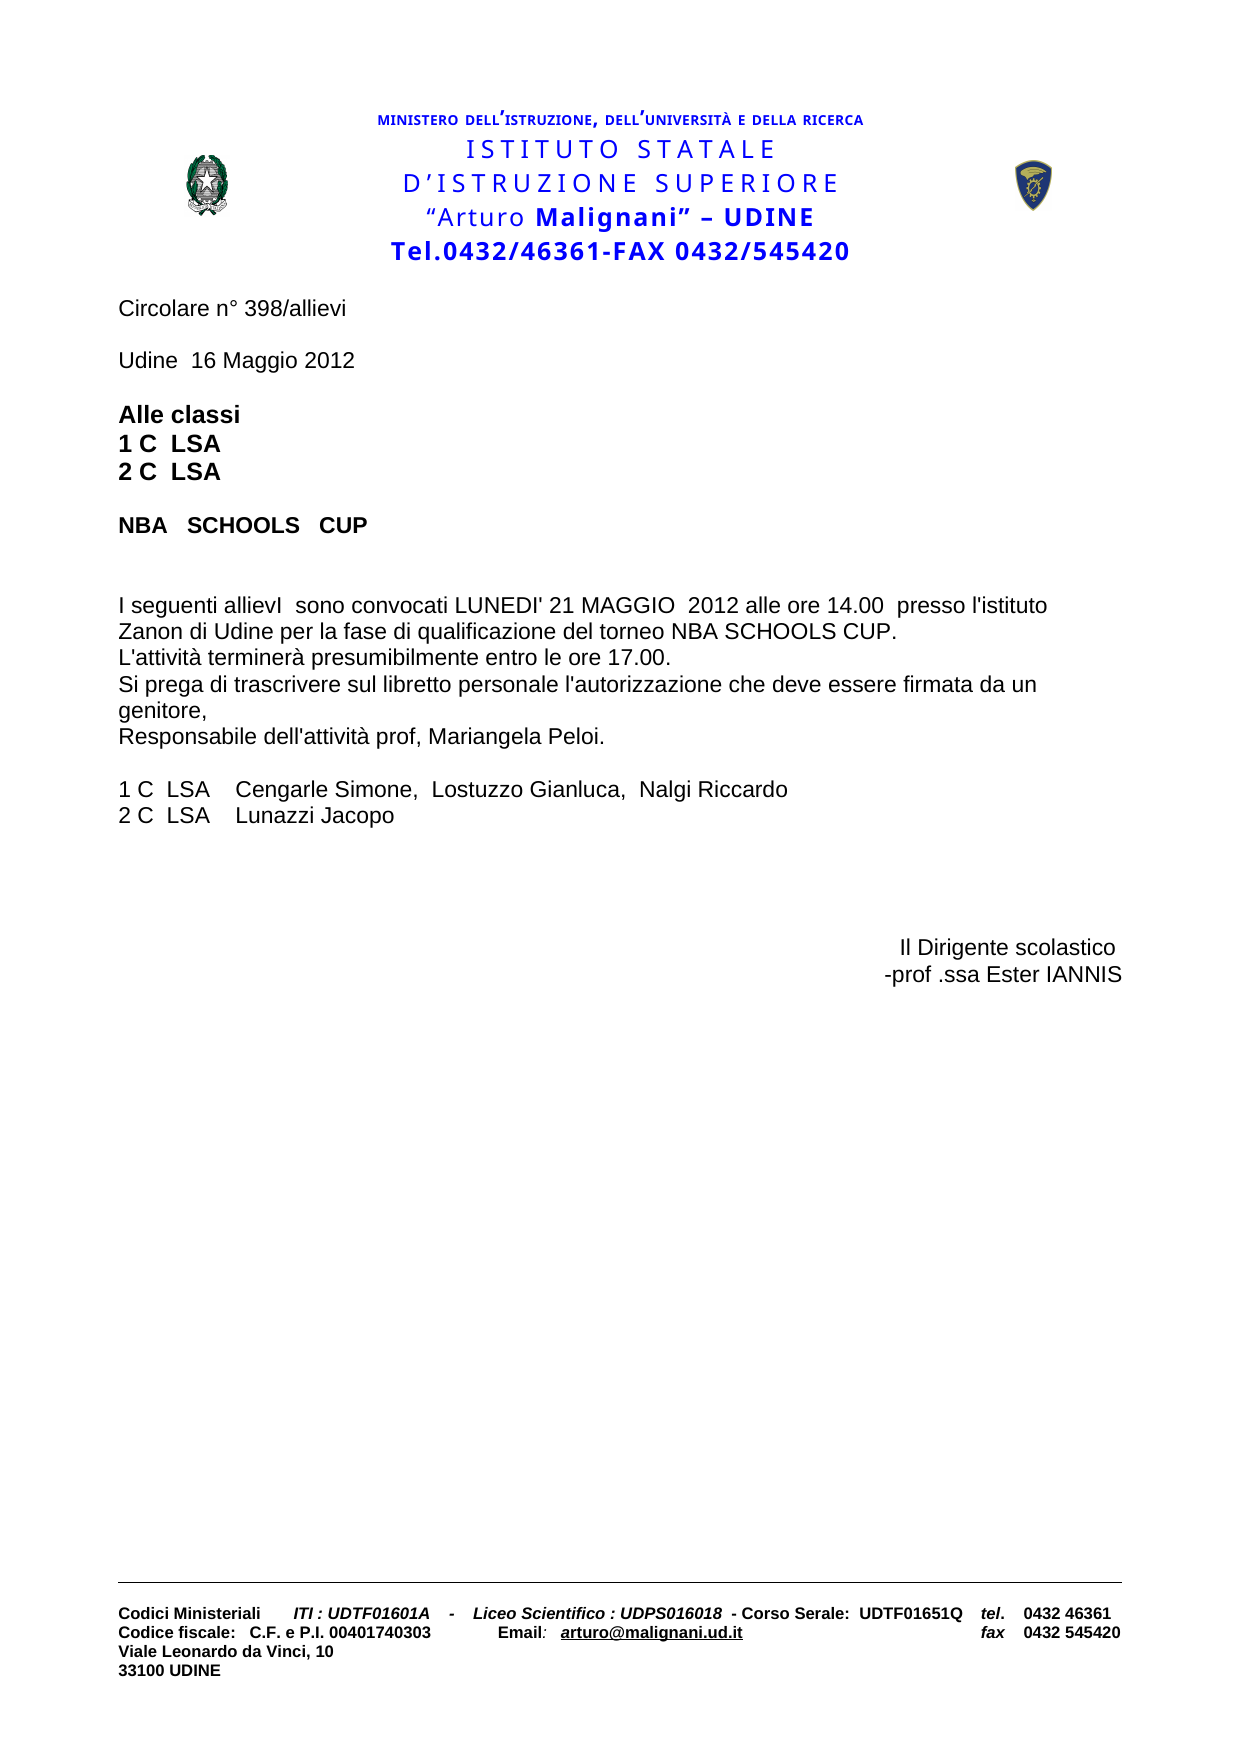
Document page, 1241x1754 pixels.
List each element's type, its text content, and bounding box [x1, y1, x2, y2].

text Zanon di Udine per la fase di qualificazione del torneo NBA SCHOOLS CUP. [118, 618, 1122, 644]
text Circolare n° 398/allievi [118, 294, 1122, 321]
text Il Dirigente scolastico [118, 934, 1122, 961]
table_header [974, 97, 1093, 268]
picture [1015, 160, 1052, 211]
text 1 C LSA [118, 429, 1122, 457]
text Si prega di trascrivere sul libretto personale l'autorizzazione che deve essere firmata da un genitore, [118, 671, 1122, 723]
text 2 C LSA Lunazzi Jacopo [118, 802, 1122, 829]
text Alle classi [118, 400, 1122, 429]
text I seguenti allievI sono convocati LUNEDI' 21 MAGGIO 2012 alle ore 14.00 presso l'istituto [118, 592, 1122, 618]
text 1 C LSA Cengarle Simone, Lostuzzo Gianluca, Nalgi Riccardo [118, 776, 1122, 802]
table_header [148, 97, 266, 268]
text Udine 16 Maggio 2012 [118, 347, 1122, 373]
text Responsabile dell'attività prof, Mariangela Peloi. [118, 723, 1122, 750]
text NBA SCHOOLS CUP [118, 512, 1122, 539]
table_header ministero dell’istruzione, dell’università e della ricerca ISTITUTO STATALE D’ISTRUZIONE SUPERIORE “Arturo Malignani” – UDINE Tel.0432/46361-FAX 0432/545420 [266, 97, 974, 268]
text L'attività terminerà presumibilmente entro le ore 17.00. [118, 644, 1122, 671]
text 2 C LSA [118, 457, 1122, 486]
picture [184, 155, 230, 217]
text -prof .ssa Ester IANNIS [118, 961, 1122, 987]
